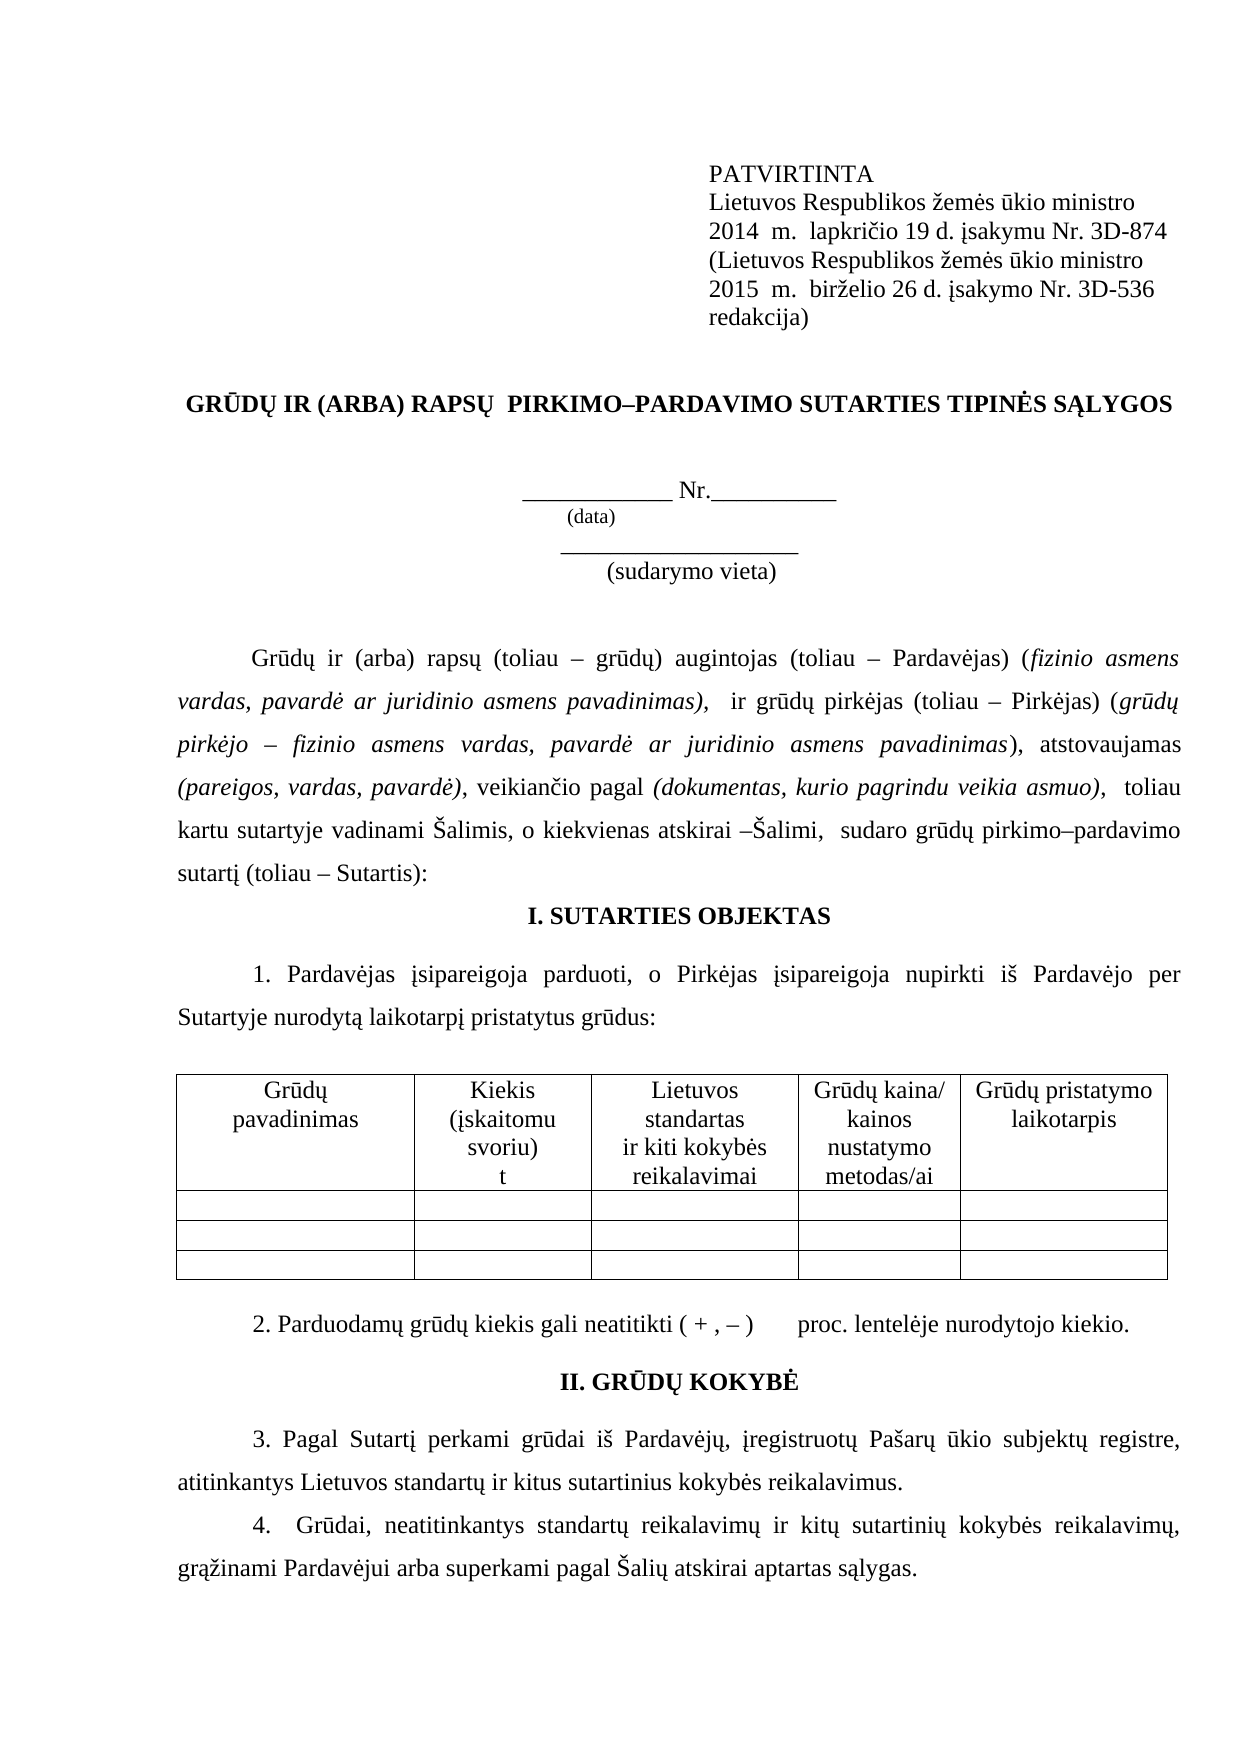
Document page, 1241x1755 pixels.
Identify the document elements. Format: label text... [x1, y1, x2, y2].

table_cell [415, 1191, 591, 1220]
text (sudarymo vieta) [177, 556, 1181, 585]
table_header Grūdų pristatymo laikotarpis [961, 1075, 1167, 1190]
text Lietuvos Respublikos žemės ūkio ministro [709, 187, 1181, 216]
text redakcija) [582, 302, 1181, 331]
text PATVIRTINTA [709, 159, 1181, 187]
text (Lietuvos Respublikos žemės ūkio ministro [709, 245, 1181, 274]
text 2015 m. birželio 26 d. įsakymo Nr. 3D-536 [709, 274, 1181, 302]
text I. SUTARTIES OBJEKTAS [177, 901, 1181, 930]
table_cell [961, 1191, 1167, 1220]
table_header Grūdų kaina/ kainos nustatymo metodas/ai [799, 1075, 960, 1190]
table_cell [799, 1191, 960, 1220]
text 3. Pagal Sutartį perkami grūdai iš Pardavėjų, įregistruotų Pašarų ūkio subjektų registre, atitinkantys Lietuvos standartų ir kitus sutartinius kokybės reikalavimus. [177, 1424, 1181, 1496]
table_cell [177, 1251, 414, 1279]
text II. GRŪDŲ KOKYBĖ [177, 1367, 1181, 1395]
table_cell [592, 1191, 798, 1220]
table_cell [177, 1191, 414, 1220]
text GRŪDŲ IR (ARBA) RAPSŲ pirkimo‒pardavimo sutartiES tipinėS SĄLYGOS [177, 389, 1181, 417]
table_header Grūdų pavadinimas [177, 1075, 414, 1190]
text 4. Grūdai, neatitinkantys standartų reikalavimų ir kitų sutartinių kokybės reikalavimų, grąžinami Pardavėjui arba superkami pagal Šalių atskirai aptartas sąlygas. [177, 1510, 1181, 1582]
table_cell [415, 1251, 591, 1279]
text (data) [177, 504, 1181, 528]
table_header Kiekis (įskaitomu svoriu) t [415, 1075, 591, 1190]
table_cell [961, 1221, 1167, 1249]
table_header Lietuvos standartas ir kiti kokybės reikalavimai [592, 1075, 798, 1190]
text 2. Parduodamų grūdų kiekis gali neatitikti ( + , – ) proc. lentelėje nurodytojo kiekio. [177, 1309, 1181, 1338]
table_cell [799, 1251, 960, 1279]
text 2014 m. lapkričio 19 d. įsakymu Nr. 3D-874 [709, 216, 1181, 245]
text 1. Pardavėjas įsipareigoja parduoti, o Pirkėjas įsipareigoja nupirkti iš Pardavėjo per Sutartyje nurodytą laikotarpį pristatytus grūdus: [177, 959, 1181, 1031]
table_cell [592, 1251, 798, 1279]
text ___________________ [177, 528, 1181, 556]
table_cell [415, 1221, 591, 1249]
table_cell [799, 1221, 960, 1249]
table_cell [177, 1221, 414, 1249]
text ____________ Nr.__________ [177, 475, 1181, 504]
table_cell [592, 1221, 798, 1249]
text Grūdų ir (arba) rapsų (toliau – grūdų) augintojas (toliau – Pardavėjas) (fizinio asmens vardas, pavardė ar juridinio asmens pavadinimas), ir grūdų pirkėjas (toliau – Pirkėjas) (grūdų pirkėjo – fizinio asmens vardas, pavardė ar juridinio asmens pavadinimas), atstovaujamas (pareigos, vardas, pavardė), veikiančio pagal (dokumentas, kurio pagrindu veikia asmuo), toliau kartu sutartyje vadinami Šalimis, o kiekvienas atskirai –Šalimi, sudaro grūdų pirkimo–pardavimo sutartį (toliau – Sutartis): [177, 643, 1181, 887]
table_cell [961, 1251, 1167, 1279]
